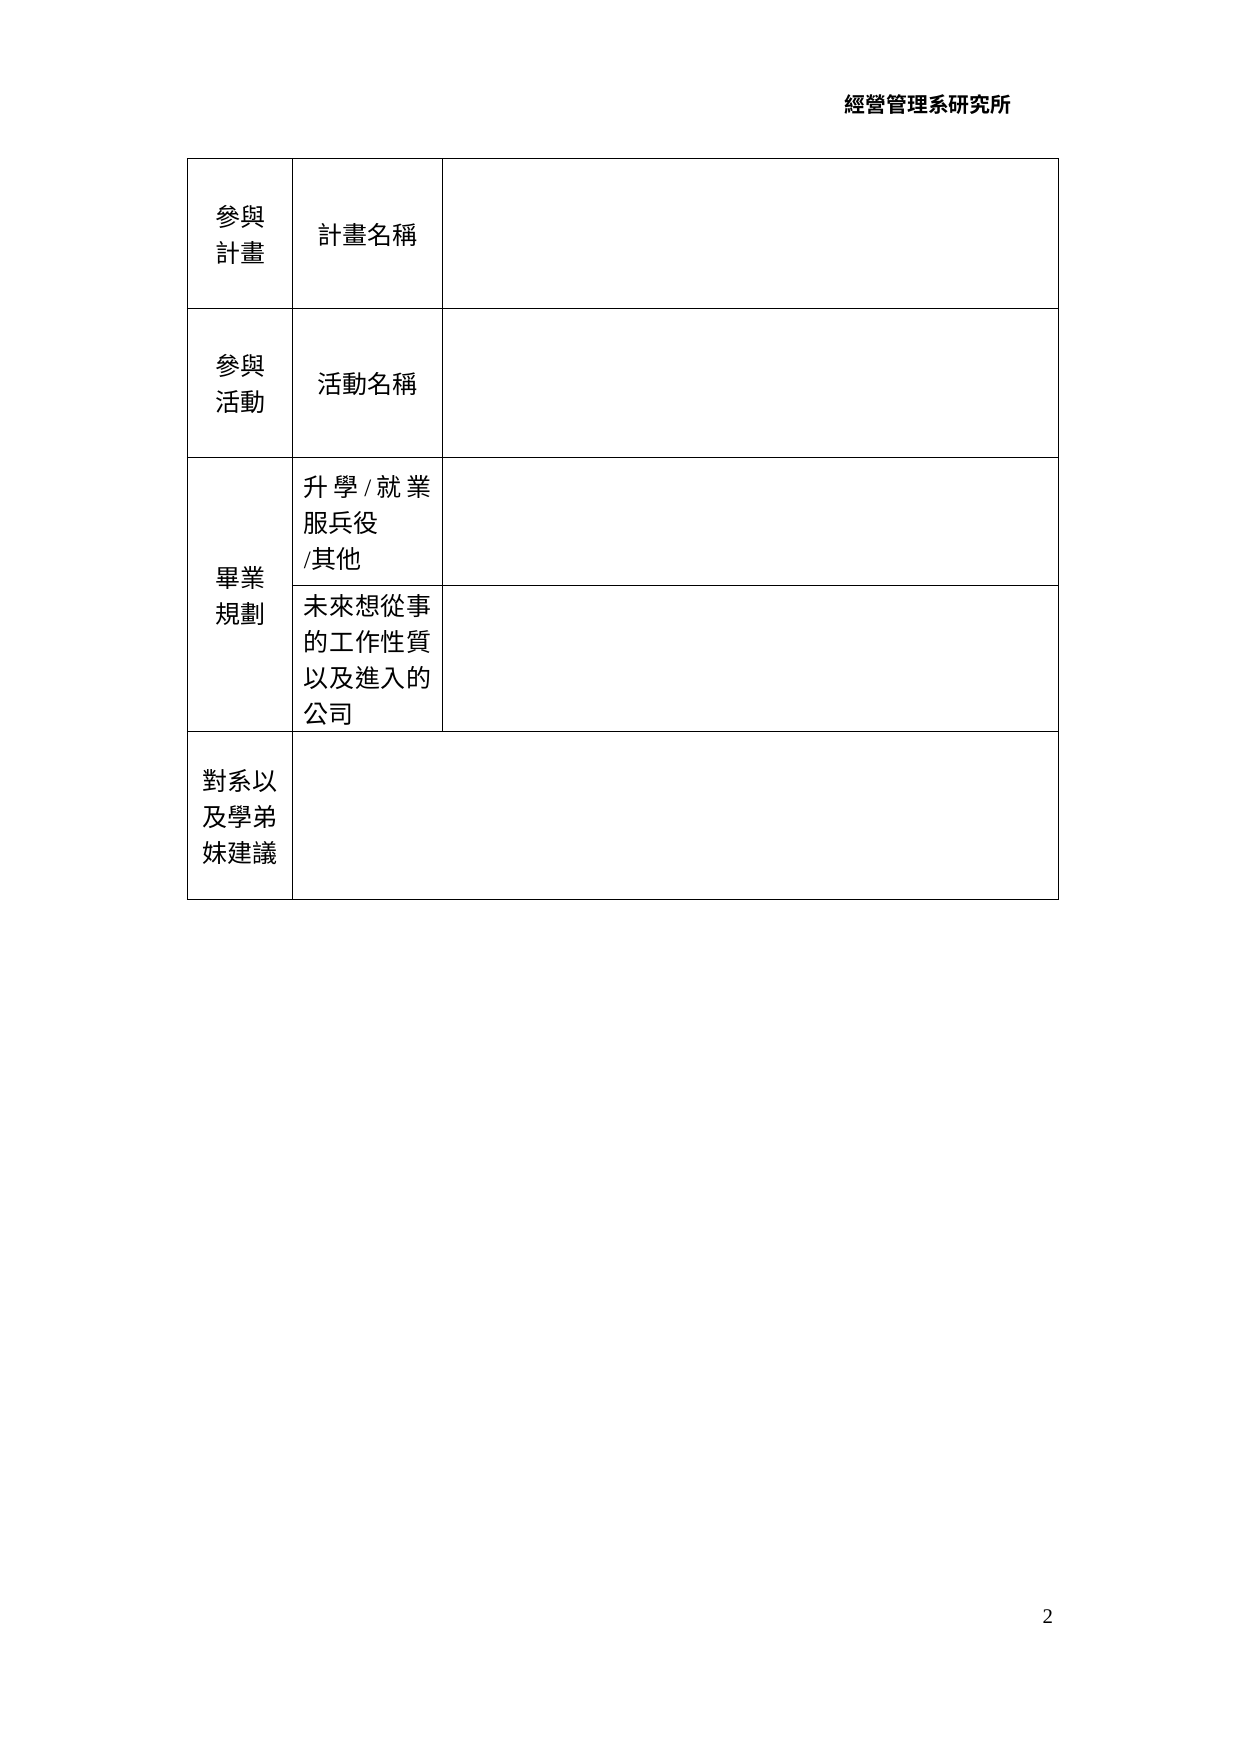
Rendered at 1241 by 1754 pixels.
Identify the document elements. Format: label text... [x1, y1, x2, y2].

table_cell 對系以及學弟妹建議 [188, 732, 292, 899]
table_cell 參與 計畫 [188, 159, 292, 308]
table_cell 計畫名稱 [293, 159, 442, 308]
table_cell [293, 732, 1058, 899]
table_cell 升學/就業服兵役 /其他 [293, 458, 442, 585]
table_cell [443, 458, 1058, 585]
table_cell [443, 586, 1058, 731]
table_cell [443, 159, 1058, 308]
table_cell 未來想從事的工作性質以及進入的公司 [293, 586, 442, 731]
table_cell 畢業 規劃 [188, 458, 292, 731]
table_cell [443, 309, 1058, 457]
table_cell 活動名稱 [293, 309, 442, 457]
table_cell 參與 活動 [188, 309, 292, 457]
